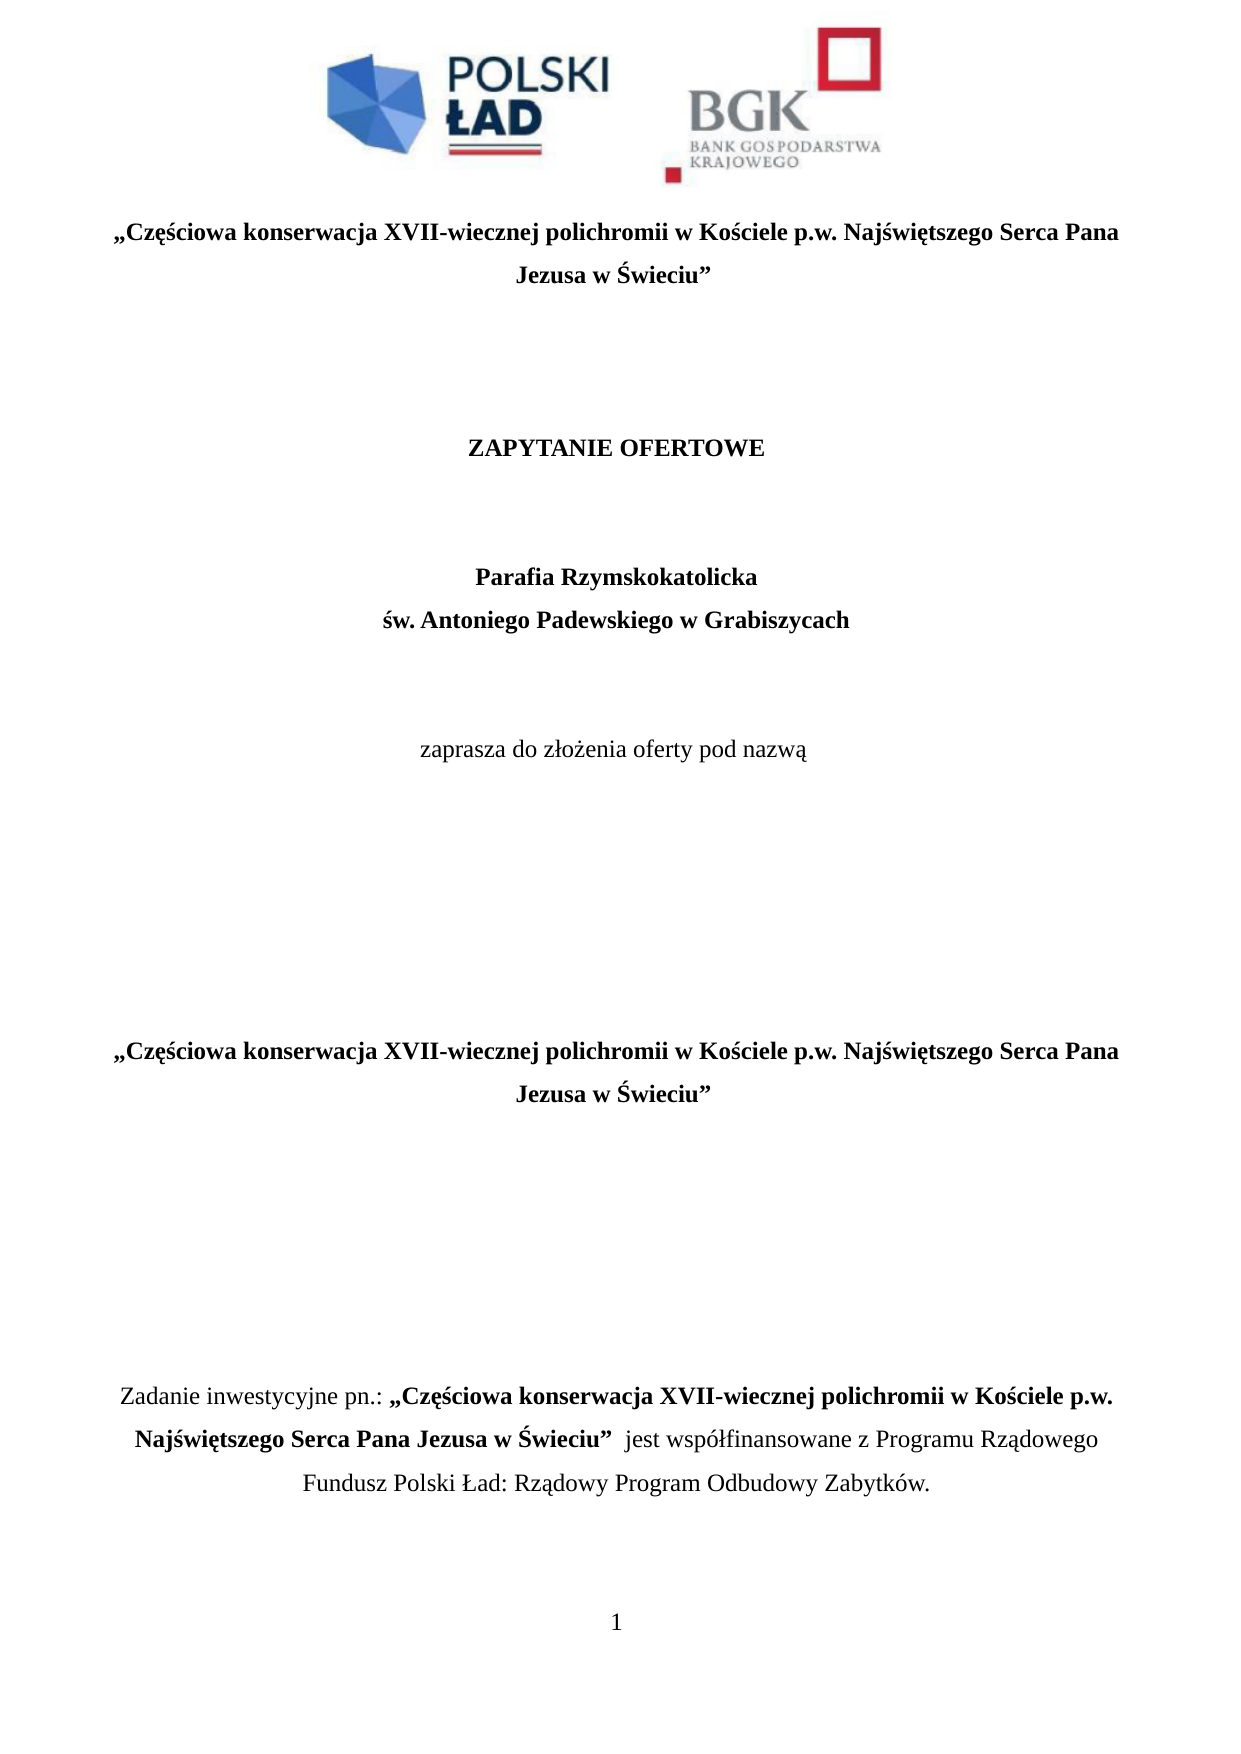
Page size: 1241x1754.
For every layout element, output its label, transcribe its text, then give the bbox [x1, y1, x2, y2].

text „Częściowa konserwacja XVII-wiecznej polichromii w Kościele p.w. Najświętszego Serca Pana Jezusa w Świeciu” [109, 217, 1123, 289]
text zaprasza do złożenia oferty pod nazwą [109, 734, 1123, 763]
text Parafia Rzymskokatolicka [109, 562, 1123, 591]
text Zadanie inwestycyjne pn.: „Częściowa konserwacja XVII-wiecznej polichromii w Kościele p.w. Najświętszego Serca Pana Jezusa w Świeciu” jest współfinansowane z Programu Rządowego Fundusz Polski Ład: Rządowy Program Odbudowy Zabytków. [109, 1381, 1123, 1496]
text „Częściowa konserwacja XVII-wiecznej polichromii w Kościele p.w. Najświętszego Serca Pana Jezusa w Świeciu” [109, 1036, 1123, 1108]
picture [301, 0, 917, 190]
text św. Antoniego Padewskiego w Grabiszycach [109, 605, 1123, 634]
text ZAPYTANIE OFERTOWE [109, 433, 1123, 461]
